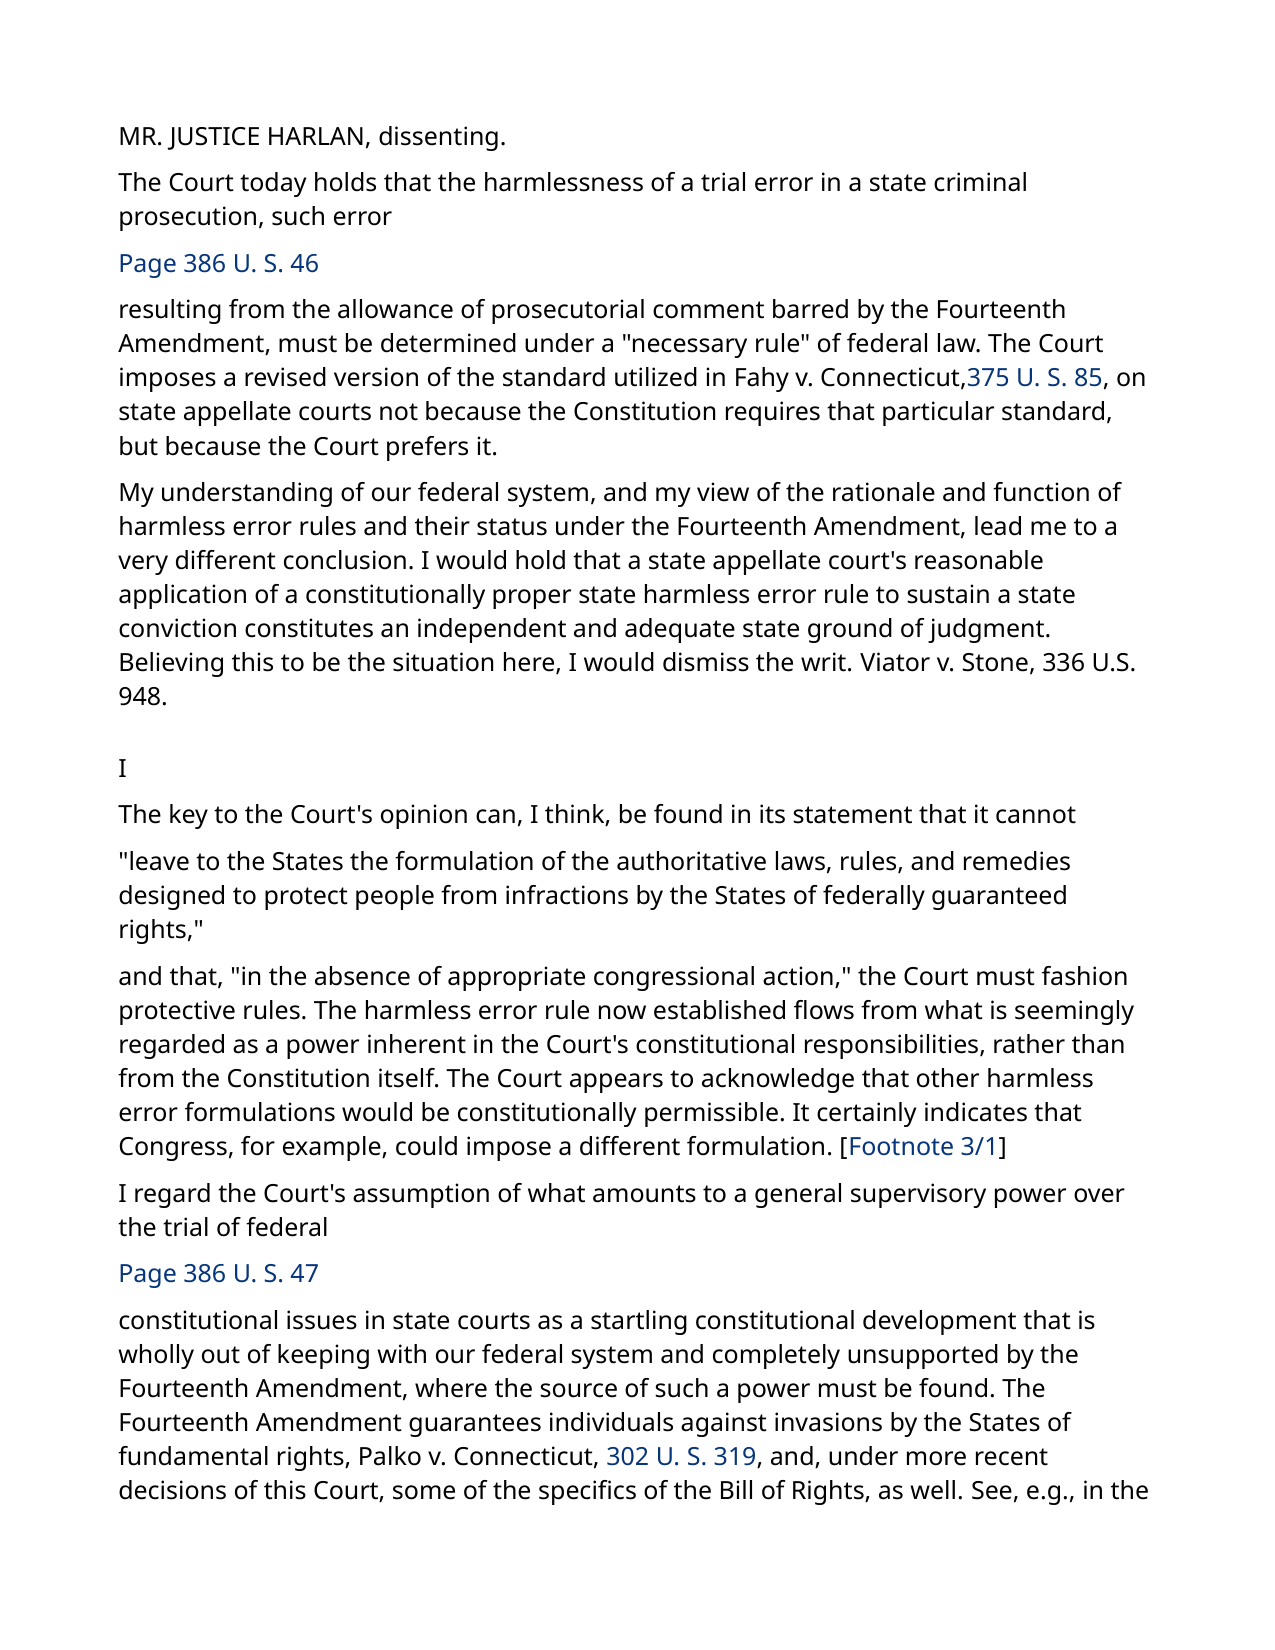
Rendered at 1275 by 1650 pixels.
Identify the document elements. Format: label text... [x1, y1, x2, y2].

text and that, "in the absence of appropriate congressional action," the Court must fashion protective rules. The harmless error rule now established flows from what is seemingly regarded as a power inherent in the Court's constitutional responsibilities, rather than from the Constitution itself. The Court appears to acknowledge that other harmless error formulations would be constitutionally permissible. It certainly indicates that Congress, for example, could impose a different formulation. [Footnote 3/1] [118, 958, 1157, 1163]
text resulting from the allowance of prosecutorial comment barred by the Fourteenth Amendment, must be determined under a "necessary rule" of federal law. The Court imposes a revised version of the standard utilized in Fahy v. Connecticut,375 U. S. 85, on state appellate courts not because the Constitution requires that particular standard, but because the Court prefers it. [118, 292, 1157, 462]
text MR. JUSTICE HARLAN, dissenting. [118, 118, 1157, 152]
text My understanding of our federal system, and my view of the rationale and function of harmless error rules and their status under the Fourteenth Amendment, lead me to a very different conclusion. I would hold that a state appellate court's reasonable application of a constitutionally proper state harmless error rule to sustain a state conviction constitutes an independent and adequate state ground of judgment. Believing this to be the situation here, I would dismiss the writ. Viator v. Stone, 336 U.S. 948. [118, 475, 1157, 713]
text Page 386 U. S. 46 [118, 245, 1157, 279]
text Page 386 U. S. 47 [118, 1256, 1157, 1290]
text I regard the Court's assumption of what amounts to a general supervisory power over the trial of federal [118, 1175, 1157, 1243]
text "leave to the States the formulation of the authoritative laws, rules, and remedies designed to protect people from infractions by the States of federally guaranteed rights," [118, 844, 1157, 946]
text constitutional issues in state courts as a startling constitutional development that is wholly out of keeping with our federal system and completely unsupported by the Fourteenth Amendment, where the source of such a power must be found. The Fourteenth Amendment guarantees individuals against invasions by the States of fundamental rights, Palko v. Connecticut, 302 U. S. 319, and, under more recent decisions of this Court, some of the specifics of the Bill of Rights, as well. See, e.g., in the [118, 1302, 1157, 1507]
subtitle I [118, 751, 1157, 785]
text The Court today holds that the harmlessness of a trial error in a state criminal prosecution, such error [118, 165, 1157, 233]
text The key to the Court's opinion can, I think, be found in its statement that it cannot [118, 797, 1157, 831]
